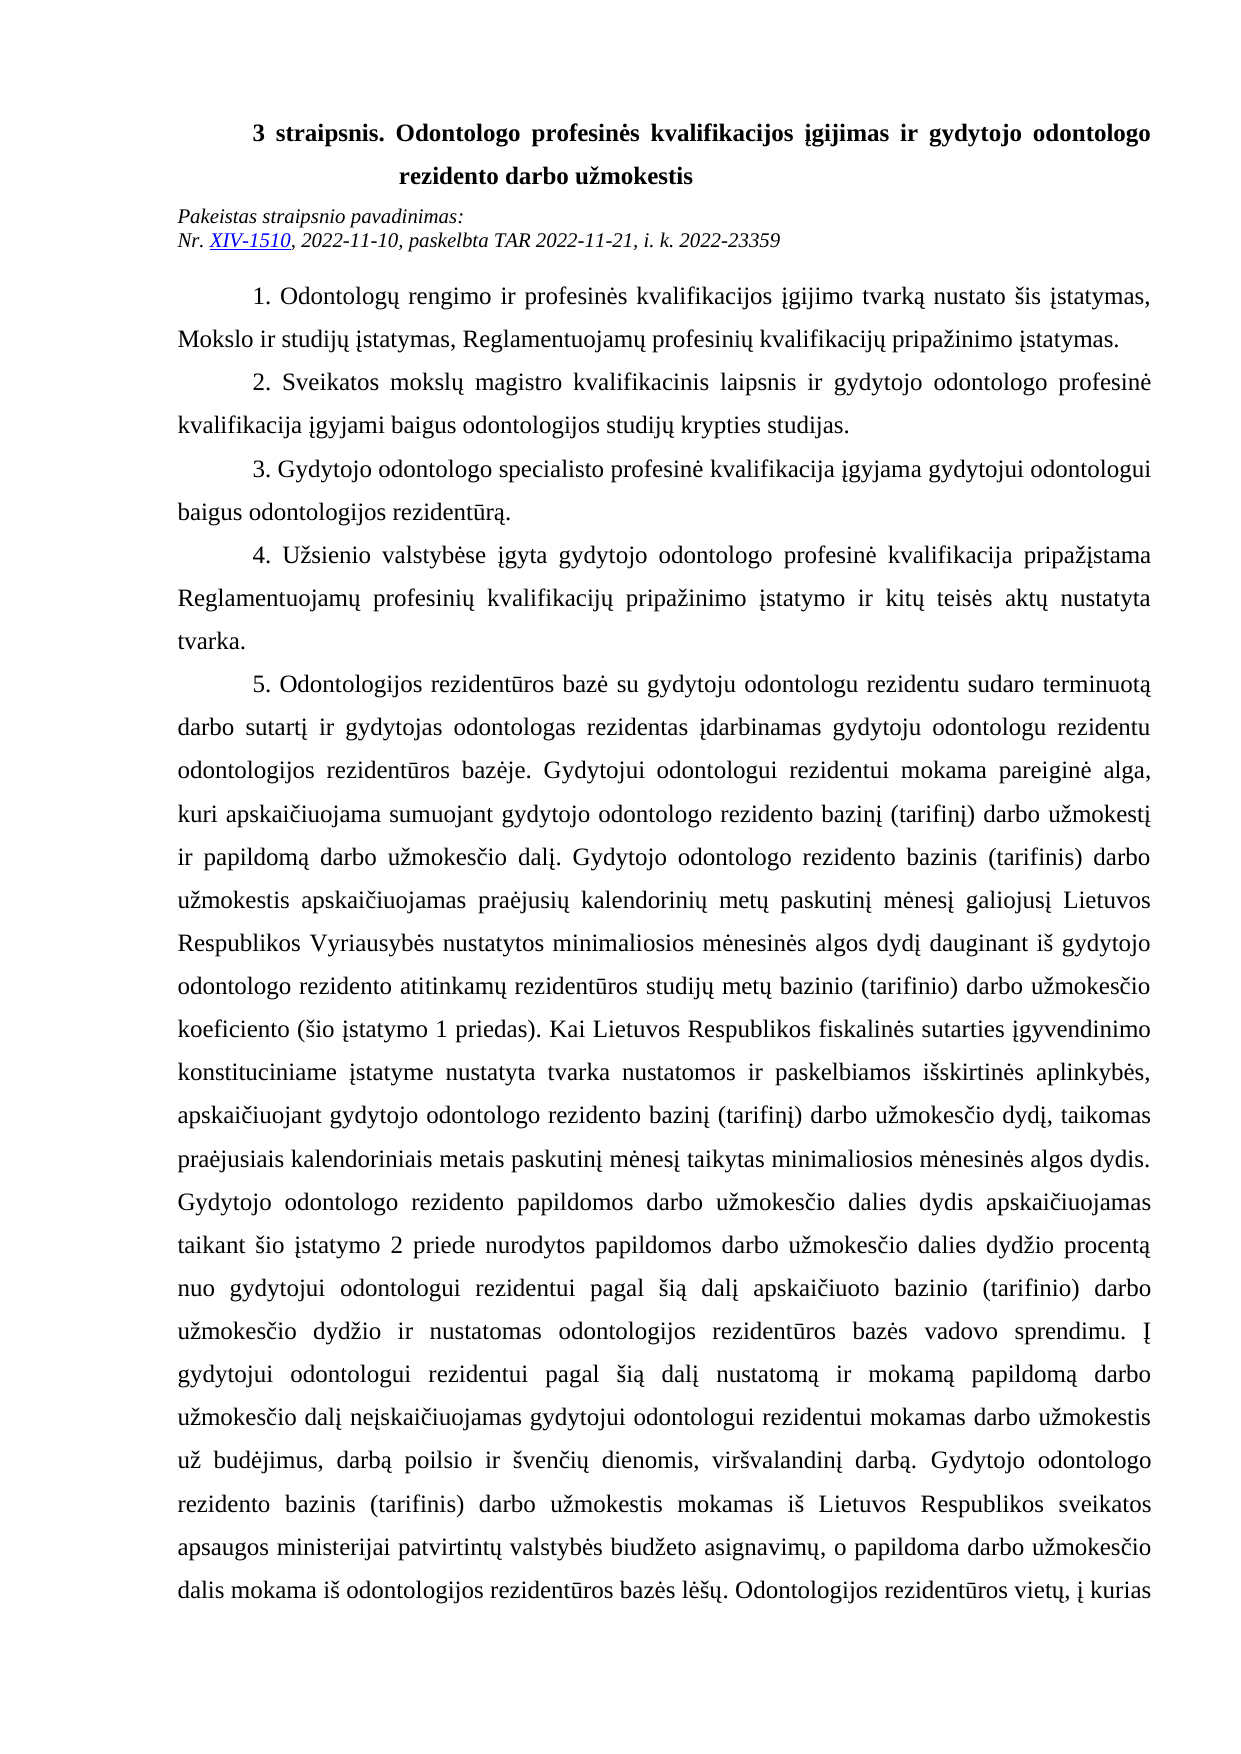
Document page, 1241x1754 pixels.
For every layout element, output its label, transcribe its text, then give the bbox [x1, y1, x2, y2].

text Nr. XIV-1510, 2022-11-10, paskelbta TAR 2022-11-21, i. k. 2022-23359 [177, 228, 1152, 252]
text 4. Užsienio valstybėse įgyta gydytojo odontologo profesinė kvalifikacija pripažįstama Reglamentuojamų profesinių kvalifikacijų pripažinimo įstatymo ir kitų teisės aktų nustatyta tvarka. [177, 540, 1152, 655]
text 3 straipsnis. Odontologo profesinės kvalifikacijos įgijimas ir gydytojo odontologo rezidento darbo užmokestis [252, 118, 1152, 190]
text 1. Odontologų rengimo ir profesinės kvalifikacijos įgijimo tvarką nustato šis įstatymas, Mokslo ir studijų įstatymas, Reglamentuojamų profesinių kvalifikacijų pripažinimo įstatymas. [177, 281, 1152, 353]
text 5. Odontologijos rezidentūros bazė su gydytoju odontologu rezidentu sudaro terminuotą darbo sutartį ir gydytojas odontologas rezidentas įdarbinamas gydytoju odontologu rezidentu odontologijos rezidentūros bazėje. Gydytojui odontologui rezidentui mokama pareiginė alga, kuri apskaičiuojama sumuojant gydytojo odontologo rezidento bazinį (tarifinį) darbo užmokestį ir papildomą darbo užmokesčio dalį. Gydytojo odontologo rezidento bazinis (tarifinis) darbo užmokestis apskaičiuojamas praėjusių kalendorinių metų paskutinį mėnesį galiojusį Lietuvos Respublikos Vyriausybės nustatytos minimaliosios mėnesinės algos dydį dauginant iš gydytojo odontologo rezidento atitinkamų rezidentūros studijų metų bazinio (tarifinio) darbo užmokesčio koeficiento (šio įstatymo 1 priedas). Kai Lietuvos Respublikos fiskalinės sutarties įgyvendinimo konstituciniame įstatyme nustatyta tvarka nustatomos ir paskelbiamos išskirtinės aplinkybės, apskaičiuojant gydytojo odontologo rezidento bazinį (tarifinį) darbo užmokesčio dydį, taikomas praėjusiais kalendoriniais metais paskutinį mėnesį taikytas minimaliosios mėnesinės algos dydis. Gydytojo odontologo rezidento papildomos darbo užmokesčio dalies dydis apskaičiuojamas taikant šio įstatymo 2 priede nurodytos papildomos darbo užmokesčio dalies dydžio procentą nuo gydytojui odontologui rezidentui pagal šią dalį apskaičiuoto bazinio (tarifinio) darbo užmokesčio dydžio ir nustatomas odontologijos rezidentūros bazės vadovo sprendimu. Į gydytojui odontologui rezidentui pagal šią dalį nustatomą ir mokamą papildomą darbo užmokesčio dalį neįskaičiuojamas gydytojui odontologui rezidentui mokamas darbo užmokestis už budėjimus, darbą poilsio ir švenčių dienomis, viršvalandinį darbą. Gydytojo odontologo rezidento bazinis (tarifinis) darbo užmokestis mokamas iš Lietuvos Respublikos sveikatos apsaugos ministerijai patvirtintų valstybės biudžeto asignavimų, o papildoma darbo užmokesčio dalis mokama iš odontologijos rezidentūros bazės lėšų. Odontologijos rezidentūros vietų, į kurias [177, 669, 1152, 1604]
text 3. Gydytojo odontologo specialisto profesinė kvalifikacija įgyjama gydytojui odontologui baigus odontologijos rezidentūrą. [177, 454, 1152, 526]
text 2. Sveikatos mokslų magistro kvalifikacinis laipsnis ir gydytojo odontologo profesinė kvalifikacija įgyjami baigus odontologijos studijų krypties studijas. [177, 367, 1152, 439]
text Pakeistas straipsnio pavadinimas: [177, 204, 1152, 228]
